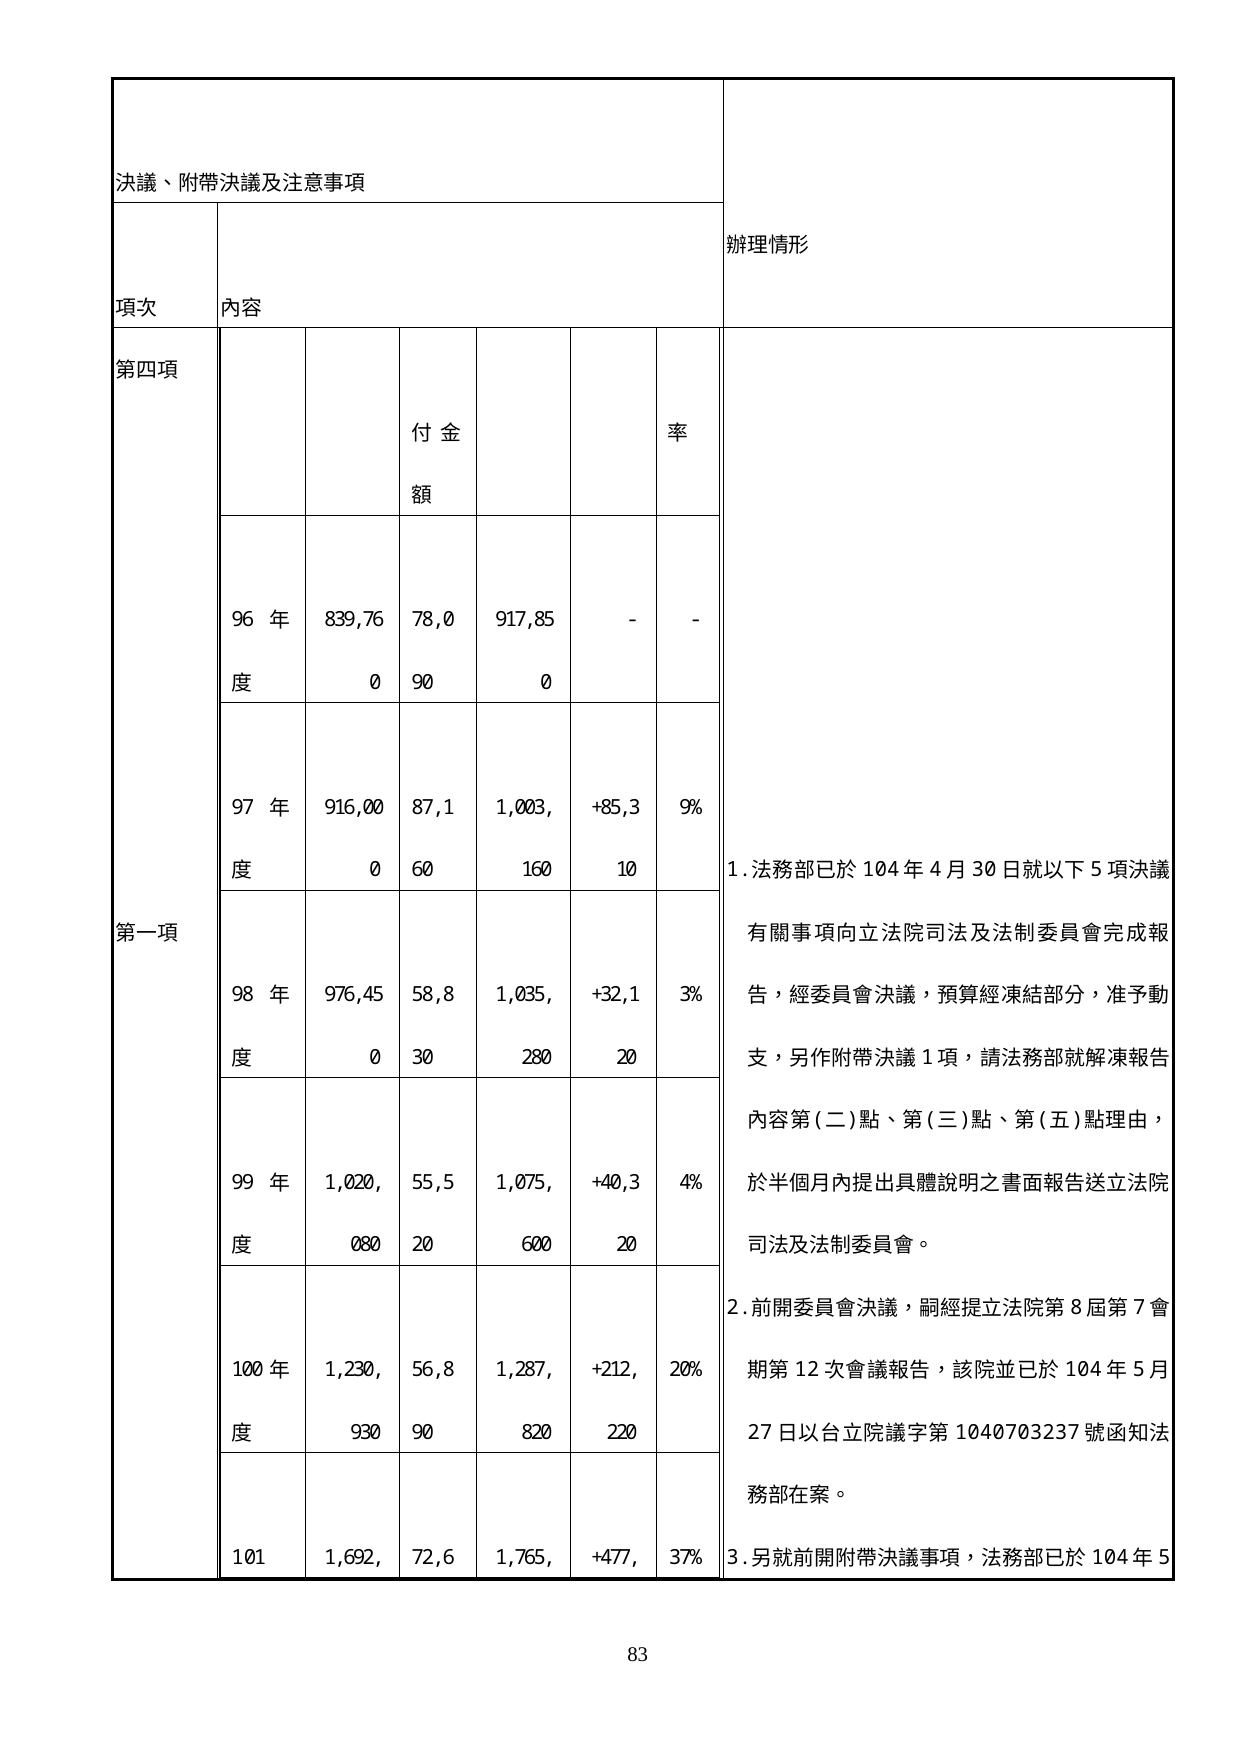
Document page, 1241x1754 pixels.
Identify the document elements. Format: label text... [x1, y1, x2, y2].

table_cell 率 [657, 328, 719, 514]
table_cell 98年度 [221, 891, 305, 1077]
table_cell 內容 [218, 203, 723, 327]
table_cell +32,120 [571, 891, 656, 1077]
table_cell 100年度 [221, 1266, 305, 1452]
table_cell - [571, 516, 656, 702]
table_cell 1,765, [477, 1453, 570, 1577]
table_cell 項次 [114, 203, 217, 327]
table_header 決議、附帶決議及注意事項 [114, 80, 723, 202]
table_header 辦理情形 [724, 80, 1172, 327]
table_cell 917,850 [477, 516, 570, 702]
table_cell 72,6 [400, 1453, 476, 1577]
table_cell +212,220 [571, 1266, 656, 1452]
table_cell 37% [657, 1453, 719, 1577]
table_cell +40,320 [571, 1078, 656, 1264]
table_cell 1,230,930 [306, 1266, 399, 1452]
table_cell 839,760 [306, 516, 399, 702]
table_cell 87,160 [400, 703, 476, 889]
table_header [477, 328, 570, 514]
table_header [306, 328, 399, 514]
table_cell 101 [221, 1453, 305, 1577]
table_cell 1,287,820 [477, 1266, 570, 1452]
table_cell 1,020,080 [306, 1078, 399, 1264]
table_cell 56,890 [400, 1266, 476, 1452]
table_cell 1.法務部已於104年4月30日就以下5項決議有關事項向立法院司法及法制委員會完成報告，經委員會決議，預算經凍結部分，准予動支，另作附帶決議1項，請法務部就解凍報告內容第(二)點、第(三)點、第(五)點理由，於半個月內提出具體說明之書面報告送立法院司法及法制委員會。 2.前開委員會決議，嗣經提立法院第8屆第7會期第12次會議報告，該院並已於104年5月27日以台立院議字第1040703237號函知法務部在案。 3.另就前開附帶決議事項，法務部已於104年5 [724, 328, 1172, 1578]
table_cell 976,450 [306, 891, 399, 1077]
table_cell 第二項 第三項 第四項 第五項 第六項 第七項 第八項 第九項 第十項 第十一項 第十二項 第十三項 第十四項 第十五項 第十六項 第十七項 第十八項 第八項 第三項 第五項 第十七項 第二十四項 第一項 第二項 第三項 第四項 第一項 第二項 第三項 [114, 328, 217, 1578]
table_cell 1,692, [306, 1453, 399, 1577]
table_header [221, 328, 305, 514]
table_cell 99年度 [221, 1078, 305, 1264]
table_cell 1,035,280 [477, 891, 570, 1077]
table_header 付金額 [400, 328, 476, 514]
table_cell [571, 328, 656, 514]
table_cell +477, [571, 1453, 656, 1577]
table_cell 9% [657, 703, 719, 889]
table_cell - [657, 516, 719, 702]
table_cell 78,090 [400, 516, 476, 702]
table_cell 58,830 [400, 891, 476, 1077]
table_cell +85,310 [571, 703, 656, 889]
table_cell 1,003,160 [477, 703, 570, 889]
table_cell 96年度 [221, 516, 305, 702]
table_cell 55,520 [400, 1078, 476, 1264]
table_cell 97年度 [221, 703, 305, 889]
table_cell 4% [657, 1078, 719, 1264]
table_cell 20% [657, 1266, 719, 1452]
table_cell 916,000 [306, 703, 399, 889]
table_cell 3% [657, 891, 719, 1077]
table_cell 1,075,600 [477, 1078, 570, 1264]
